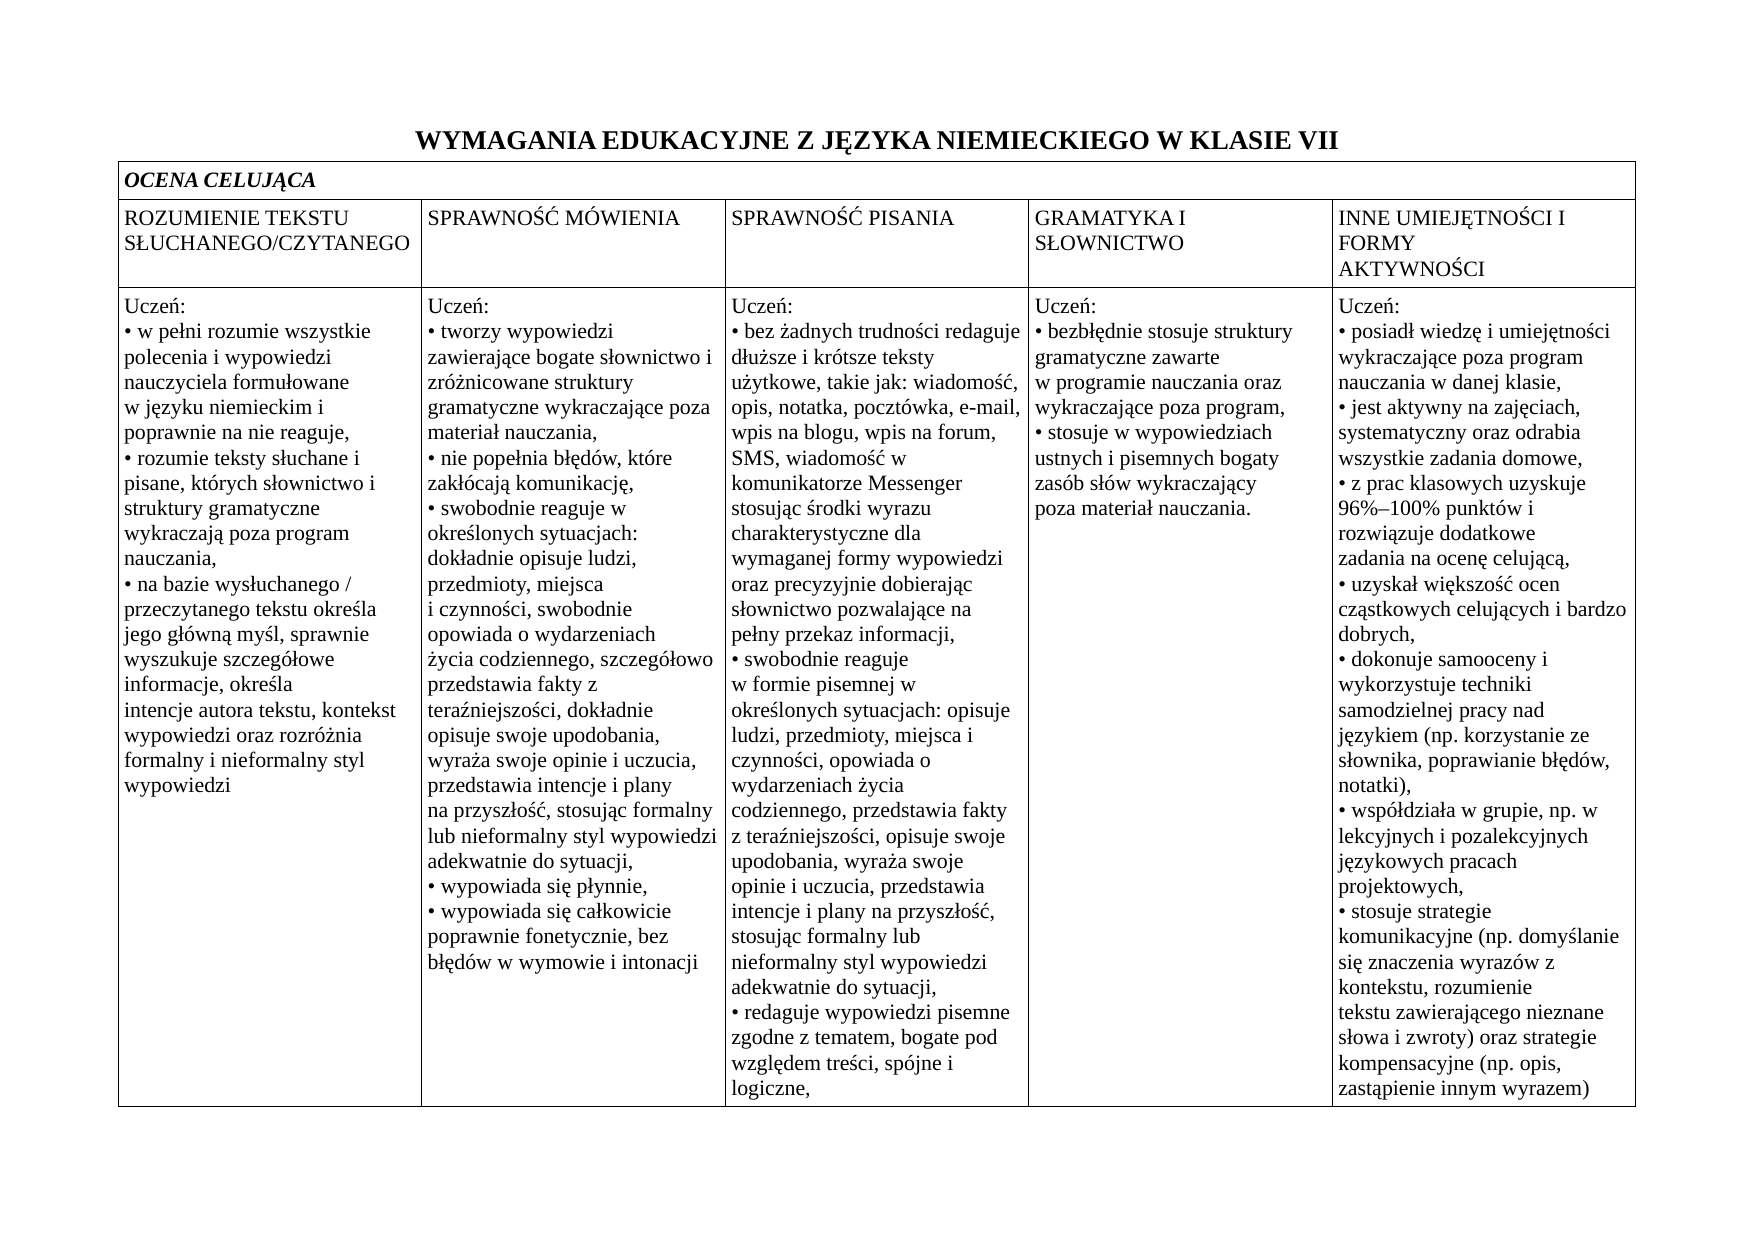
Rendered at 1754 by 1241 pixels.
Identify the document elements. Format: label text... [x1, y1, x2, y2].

table_cell Uczeń: • tworzy wypowiedzi zawierające bogate słownictwo i zróżnicowane struktury gramatyczne wykraczające poza materiał nauczania, • nie popełnia błędów, które zakłócają komunikację, • swobodnie reaguje w określonych sytuacjach: dokładnie opisuje ludzi, przedmioty, miejsca i czynności, swobodnie opowiada o wydarzeniach życia codziennego, szczegółowo przedstawia fakty z teraźniejszości, dokładnie opisuje swoje upodobania, wyraża swoje opinie i uczucia, przedstawia intencje i plany na przyszłość, stosując formalny lub nieformalny styl wypowiedzi adekwatnie do sytuacji, • wypowiada się płynnie, • wypowiada się całkowicie poprawnie fonetycznie, bez błędów w wymowie i intonacji [422, 288, 725, 1106]
table_cell OCENA CELUJĄCA [119, 162, 1635, 198]
table_cell Uczeń: • w pełni rozumie wszystkie polecenia i wypowiedzi nauczyciela formułowane w języku niemieckim i poprawnie na nie reaguje, • rozumie teksty słuchane i pisane, których słownictwo i struktury gramatyczne wykraczają poza program nauczania, • na bazie wysłuchanego / przeczytanego tekstu określa jego główną myśl, sprawnie wyszukuje szczegółowe informacje, określa intencje autora tekstu, kontekst wypowiedzi oraz rozróżnia formalny i nieformalny styl wypowiedzi [119, 288, 421, 1106]
table_cell GRAMATYKA I SŁOWNICTWO [1029, 200, 1332, 287]
table_cell ROZUMIENIE TEKSTU SŁUCHANEGO/CZYTANEGO [119, 200, 421, 287]
table_cell Uczeń: • bez żadnych trudności redaguje dłuższe i krótsze teksty użytkowe, takie jak: wiadomość, opis, notatka, pocztówka, e-mail, wpis na blogu, wpis na forum, SMS, wiadomość w komunikatorze Messenger stosując środki wyrazu charakterystyczne dla wymaganej formy wypowiedzi oraz precyzyjnie dobierając słownictwo pozwalające na pełny przekaz informacji, • swobodnie reaguje w formie pisemnej w określonych sytuacjach: opisuje ludzi, przedmioty, miejsca i czynności, opowiada o wydarzeniach życia codziennego, przedstawia fakty z teraźniejszości, opisuje swoje upodobania, wyraża swoje opinie i uczucia, przedstawia intencje i plany na przyszłość, stosując formalny lub nieformalny styl wypowiedzi adekwatnie do sytuacji, • redaguje wypowiedzi pisemne zgodne z tematem, bogate pod względem treści, spójne i logiczne, [726, 288, 1028, 1106]
table_cell Uczeń: • bezbłędnie stosuje struktury gramatyczne zawarte w programie nauczania oraz wykraczające poza program, • stosuje w wypowiedziach ustnych i pisemnych bogaty zasób słów wykraczający poza materiał nauczania. [1029, 288, 1332, 1106]
table_cell SPRAWNOŚĆ MÓWIENIA [422, 200, 725, 287]
table_cell SPRAWNOŚĆ PISANIA [726, 200, 1028, 287]
table_cell INNE UMIEJĘTNOŚCI I FORMY AKTYWNOŚCI [1333, 200, 1635, 287]
table_cell Uczeń: • posiadł wiedzę i umiejętności wykraczające poza program nauczania w danej klasie, • jest aktywny na zajęciach, systematyczny oraz odrabia wszystkie zadania domowe, • z prac klasowych uzyskuje 96%–100% punktów i rozwiązuje dodatkowe zadania na ocenę celującą, • uzyskał większość ocen cząstkowych celujących i bardzo dobrych, • dokonuje samooceny i wykorzystuje techniki samodzielnej pracy nad językiem (np. korzystanie ze słownika, poprawianie błędów, notatki), • współdziała w grupie, np. w lekcyjnych i pozalekcyjnych językowych pracach projektowych, • stosuje strategie komunikacyjne (np. domyślanie się znaczenia wyrazów z kontekstu, rozumienie tekstu zawierającego nieznane słowa i zwroty) oraz strategie kompensacyjne (np. opis, zastąpienie innym wyrazem) [1333, 288, 1635, 1106]
table_header WYMAGANIA EDUKACYJNE Z JĘZYKA NIEMIECKIEGO W KLASIE VII [118, 118, 1636, 161]
